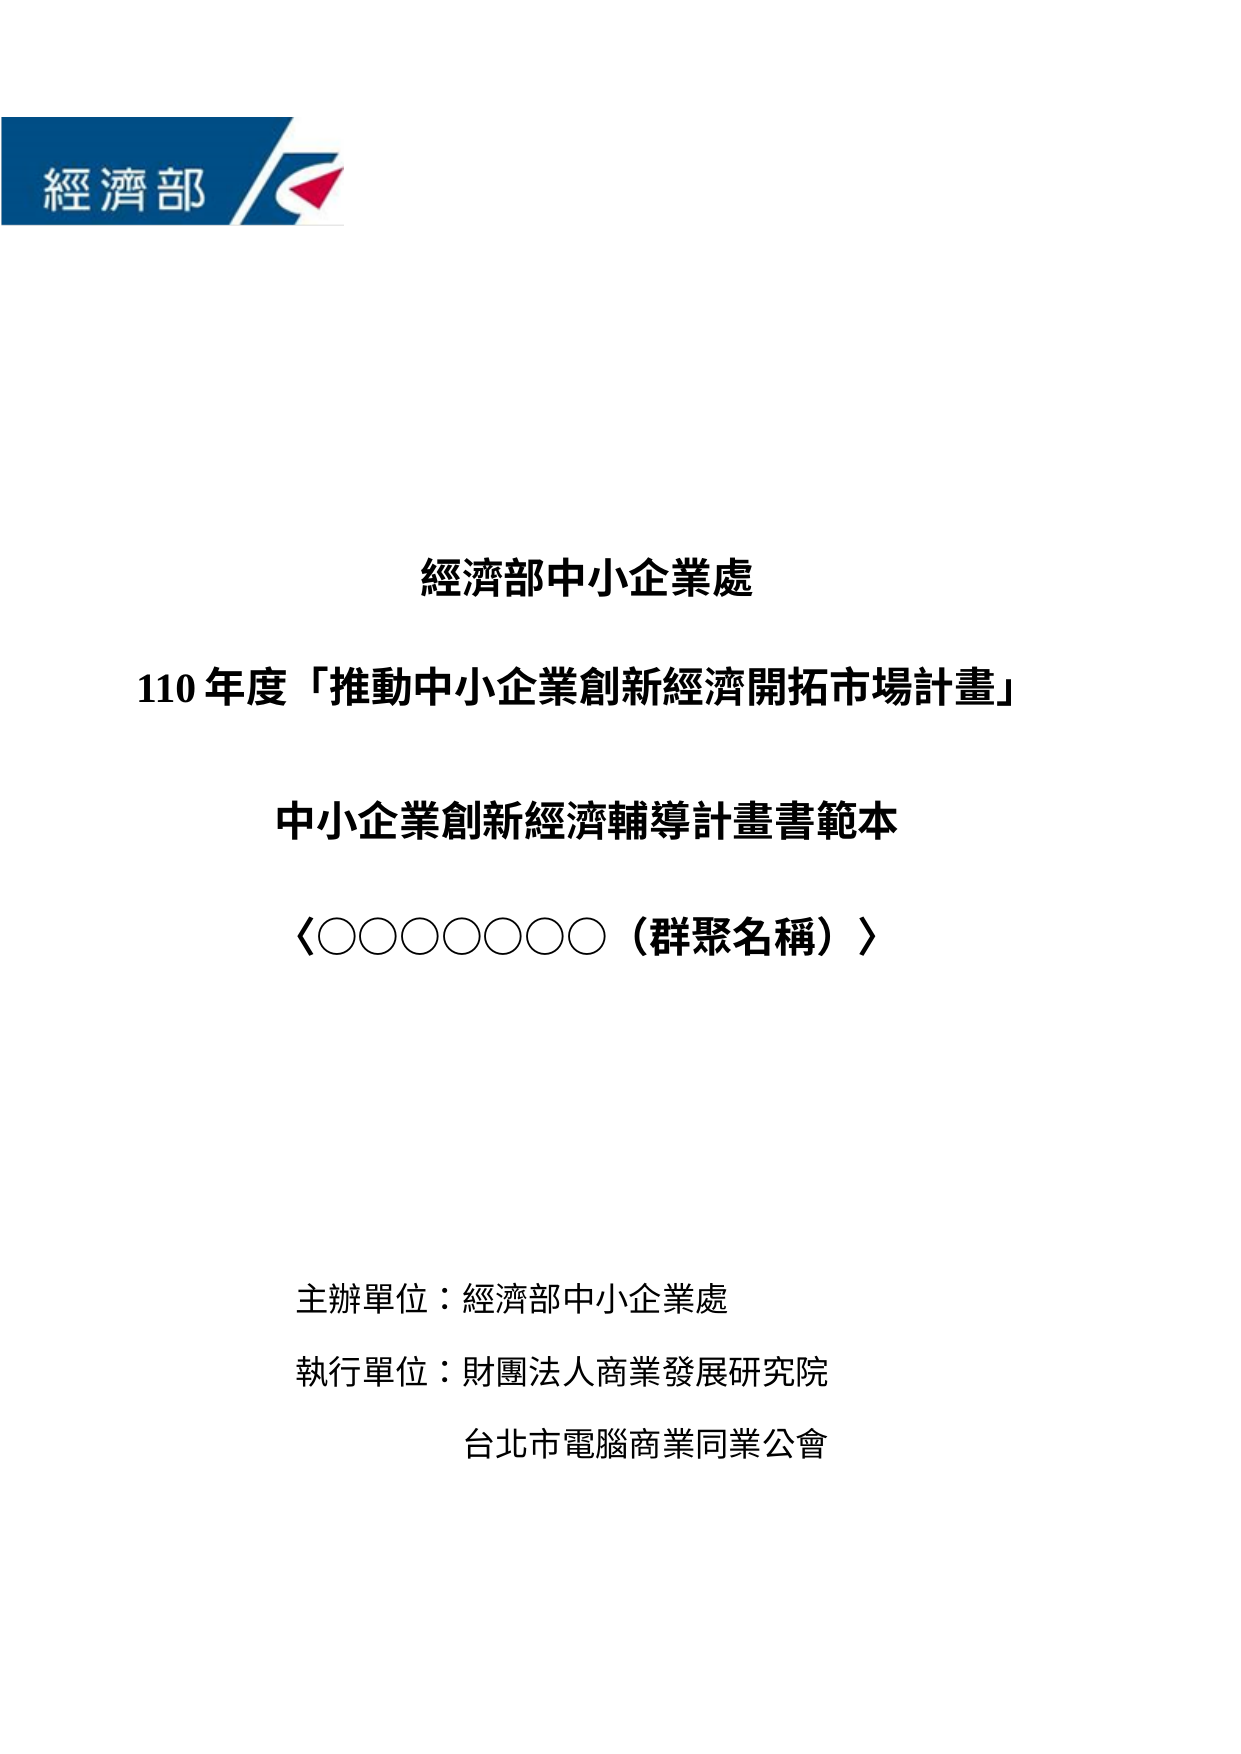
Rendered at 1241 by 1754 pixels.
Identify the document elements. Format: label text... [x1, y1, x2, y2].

text 經濟部中小企業處 [53, 545, 1120, 606]
text 執行單位：財團法人商業發展研究院 台北市電腦商業同業公會 [295, 1345, 1120, 1466]
text 110年度「推動中小企業創新經濟開拓市場計畫」 [53, 654, 1120, 715]
text 〈○○○○○○○（群聚名稱）〉 [53, 904, 1120, 964]
text 中小企業創新經濟輔導計畫書範本 [53, 788, 1120, 849]
text 主辦單位：經濟部中小企業處 [295, 1273, 1120, 1321]
